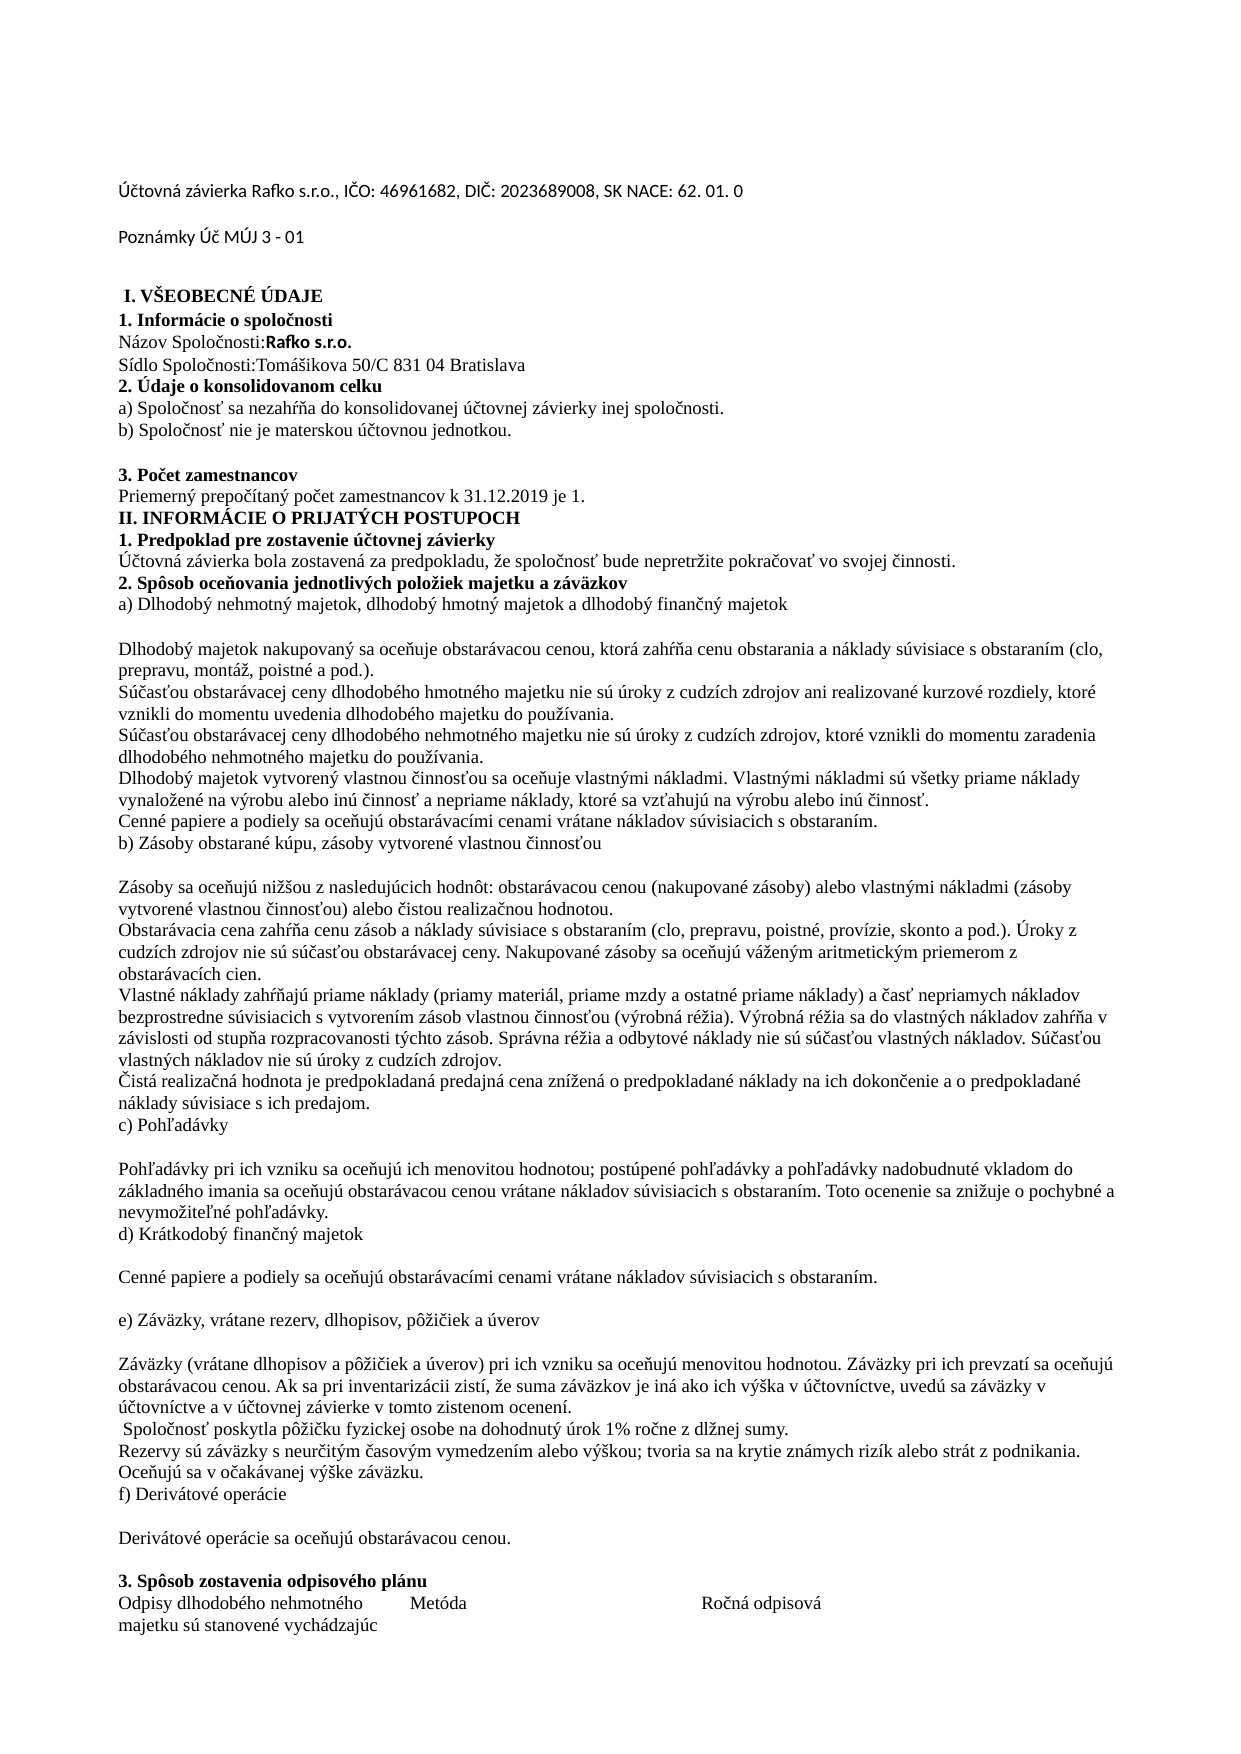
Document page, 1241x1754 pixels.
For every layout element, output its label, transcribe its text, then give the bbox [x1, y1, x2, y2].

text Názov Spoločnosti:Rafko s.r.o. [118, 331, 1122, 353]
text Spoločnosť poskytla pôžičku fyzickej osobe na dohodnutý úrok 1% ročne z dlžnej sumy. [118, 1418, 1122, 1439]
text Pohľadávky pri ich vzniku sa oceňujú ich menovitou hodnotou; postúpené pohľadávky a pohľadávky nadobudnuté vkladom do základného imania sa oceňujú obstarávacou cenou vrátane nákladov súvisiacich s obstaraním. Toto ocenenie sa znižuje o pochybné a nevymožiteľné pohľadávky. [118, 1158, 1122, 1223]
text II. INFORMÁCIE O PRIJATÝCH POSTUPOCH [118, 507, 1122, 528]
text Poznámky Úč MÚJ 3 - 01 [118, 225, 1122, 248]
list b) Zásoby obstarané kúpu, zásoby vytvorené vlastnou činnosťou [118, 832, 1122, 853]
text Zásoby sa oceňujú nižšou z nasledujúcich hodnôt: obstarávacou cenou (nakupované zásoby) alebo vlastnými nákladmi (zásoby vytvorené vlastnou činnosťou) alebo čistou realizačnou hodnotou. [118, 876, 1122, 919]
text Priemerný prepočítaný počet zamestnancov k 31.12.2019 je 1. [118, 485, 1122, 507]
text Dlhodobý majetok nakupovaný sa oceňuje obstarávacou cenou, ktorá zahŕňa cenu obstarania a náklady súvisiace s obstaraním (clo, prepravu, montáž, poistné a pod.). [118, 638, 1122, 681]
text 1. Informácie o spoločnosti [118, 309, 1122, 331]
table_header Metóda [398, 1592, 690, 1635]
list a) Dlhodobý nehmotný majetok, dlhodobý hmotný majetok a dlhodobý finančný majetok [118, 593, 1122, 615]
text Čistá realizačná hodnota je predpokladaná predajná cena znížená o predpokladané náklady na ich dokončenie a o predpokladané náklady súvisiace s ich predajom. [118, 1070, 1122, 1113]
text 2. Údaje o konsolidovanom celku [118, 375, 1122, 397]
text I. VŠEOBECNÉ ÚDAJE [118, 278, 1122, 309]
text Rezervy sú záväzky s neurčitým časovým vymedzením alebo výškou; tvoria sa na krytie známych rizík alebo strát z podnikania. Oceňujú sa v očakávanej výške záväzku. [118, 1439, 1122, 1483]
text 3. Spôsob zostavenia odpisového plánu [118, 1570, 1122, 1592]
list f) Derivátové operácie [118, 1483, 1122, 1504]
list b) Spoločnosť nie je materskou účtovnou jednotkou. [118, 419, 1122, 441]
text 1. Predpoklad pre zostavenie účtovnej závierky [118, 528, 1122, 550]
text Cenné papiere a podiely sa oceňujú obstarávacími cenami vrátane nákladov súvisiacich s obstaraním. [118, 1266, 1122, 1287]
text Dlhodobý majetok vytvorený vlastnou činnosťou sa oceňuje vlastnými nákladmi. Vlastnými nákladmi sú všetky priame náklady vynaložené na výrobu alebo inú činnosť a nepriame náklady, ktoré sa vzťahujú na výrobu alebo inú činnosť. [118, 767, 1122, 810]
text Účtovná závierka bola zostavená za predpokladu, že spoločnosť bude nepretržite pokračovať vo svojej činnosti. [118, 550, 1122, 572]
text 3. Počet zamestnancov [118, 464, 1122, 485]
text Obstarávacia cena zahŕňa cenu zásob a náklady súvisiace s obstaraním (clo, prepravu, poistné, provízie, skonto a pod.). Úroky z cudzích zdrojov nie sú súčasťou obstarávacej ceny. Nakupované zásoby sa oceňujú váženým aritmetickým priemerom z obstarávacích cien. [118, 919, 1122, 984]
list c) Pohľadávky [118, 1113, 1122, 1135]
list d) Krátkodobý finančný majetok [118, 1223, 1122, 1244]
list a) Spoločnosť sa nezahŕňa do konsolidovanej účtovnej závierky inej spoločnosti. [118, 397, 1122, 418]
text Cenné papiere a podiely sa oceňujú obstarávacími cenami vrátane nákladov súvisiacich s obstaraním. [118, 810, 1122, 832]
text Derivátové operácie sa oceňujú obstarávacou cenou. [118, 1527, 1122, 1549]
text Záväzky (vrátane dlhopisov a pôžičiek a úverov) pri ich vzniku sa oceňujú menovitou hodnotou. Záväzky pri ich prevzatí sa oceňujú obstarávacou cenou. Ak sa pri inventarizácii zistí, že suma záväzkov je iná ako ich výška v účtovníctve, uvedú sa záväzky v účtovníctve a v účtovnej závierke v tomto zistenom ocenení. [118, 1353, 1122, 1418]
list e) Záväzky, vrátane rezerv, dlhopisov, pôžičiek a úverov [118, 1309, 1122, 1330]
text Súčasťou obstarávacej ceny dlhodobého hmotného majetku nie sú úroky z cudzích zdrojov ani realizované kurzové rozdiely, ktoré vznikli do momentu uvedenia dlhodobého majetku do používania. [118, 681, 1122, 724]
table_header Odpisy dlhodobého nehmotného majetku sú stanovené vychádzajúc [107, 1592, 398, 1635]
table_header Ročná odpisová [690, 1592, 981, 1635]
text Vlastné náklady zahŕňajú priame náklady (priamy materiál, priame mzdy a ostatné priame náklady) a časť nepriamych nákladov bezprostredne súvisiacich s vytvorením zásob vlastnou činnosťou (výrobná réžia). Výrobná réžia sa do vlastných nákladov zahŕňa v závislosti od stupňa rozpracovanosti týchto zásob. Správna réžia a odbytové náklady nie sú súčasťou vlastných nákladov. Súčasťou vlastných nákladov nie sú úroky z cudzích zdrojov. [118, 984, 1122, 1070]
text Sídlo Spoločnosti:Tomášikova 50/C 831 04 Bratislava [118, 353, 1122, 375]
text Účtovná závierka Rafko s.r.o., IČO: 46961682, DIČ: 2023689008, SK NACE: 62. 01. 0 [118, 179, 1122, 202]
text Súčasťou obstarávacej ceny dlhodobého nehmotného majetku nie sú úroky z cudzích zdrojov, ktoré vznikli do momentu zaradenia dlhodobého nehmotného majetku do používania. [118, 724, 1122, 767]
text 2. Spôsob oceňovania jednotlivých položiek majetku a záväzkov [118, 572, 1122, 593]
